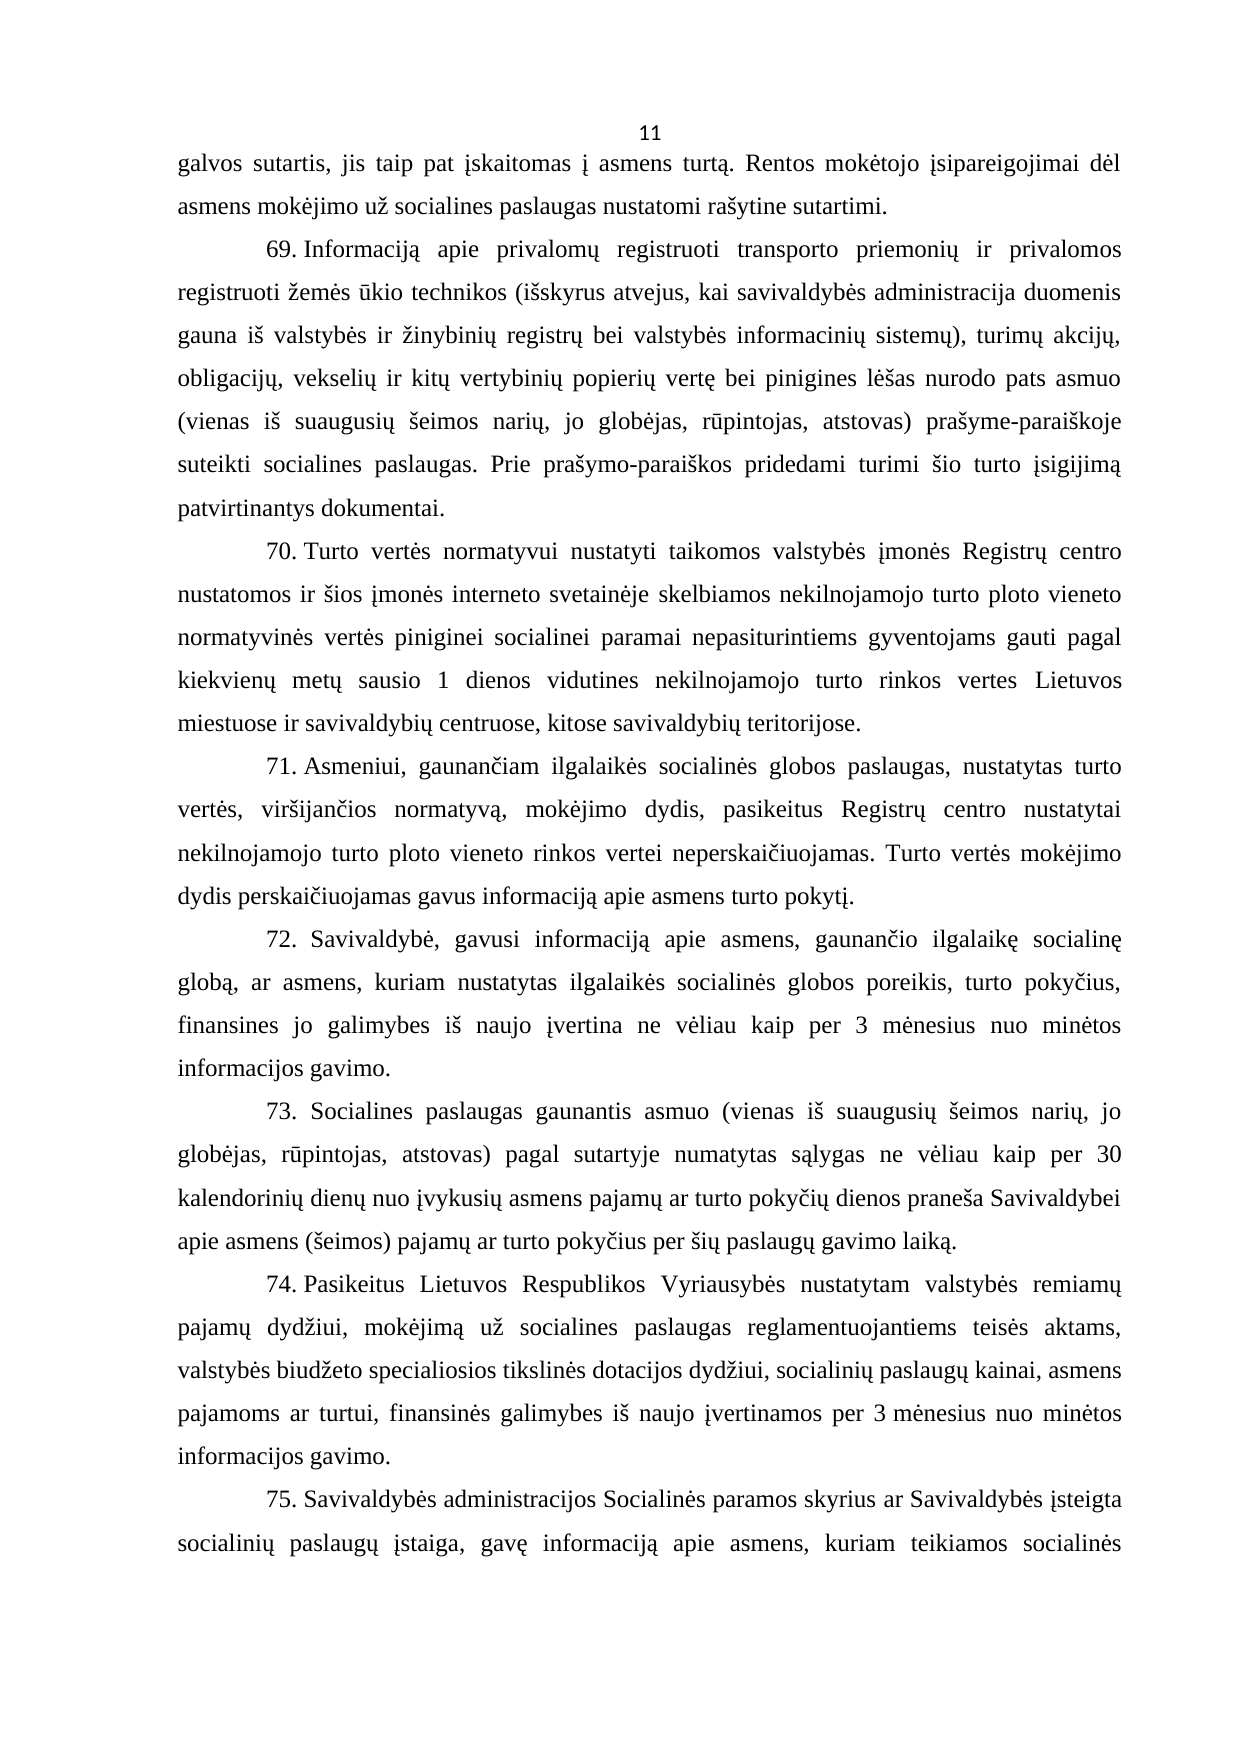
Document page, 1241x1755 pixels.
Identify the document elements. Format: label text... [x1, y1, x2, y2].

text 72. Savivaldybė, gavusi informaciją apie asmens, gaunančio ilgalaikę socialinę globą, ar asmens, kuriam nustatytas ilgalaikės socialinės globos poreikis, turto pokyčius, finansines jo galimybes iš naujo įvertina ne vėliau kaip per 3 mėnesius nuo minėtos informacijos gavimo. [177, 924, 1122, 1082]
text 70. Turto vertės normatyvui nustatyti taikomos valstybės įmonės Registrų centro nustatomos ir šios įmonės interneto svetainėje skelbiamos nekilnojamojo turto ploto vieneto normatyvinės vertės piniginei socialinei paramai nepasiturintiems gyventojams gauti pagal kiekvienų metų sausio 1 dienos vidutines nekilnojamojo turto rinkos vertes Lietuvos miestuose ir savivaldybių centruose, kitose savivaldybių teritorijose. [177, 536, 1122, 737]
text 74. Pasikeitus Lietuvos Respublikos Vyriausybės nustatytam valstybės remiamų pajamų dydžiui, mokėjimą už socialines paslaugas reglamentuojantiems teisės aktams, valstybės biudžeto specialiosios tikslinės dotacijos dydžiui, socialinių paslaugų kainai, asmens pajamoms ar turtui, finansinės galimybes iš naujo įvertinamos per 3 mėnesius nuo minėtos informacijos gavimo. [177, 1269, 1122, 1470]
text 75. Savivaldybės administracijos Socialinės paramos skyrius ar Savivaldybės įsteigta socialinių paslaugų įstaiga, gavę informaciją apie asmens, kuriam teikiamos socialinės [177, 1484, 1122, 1556]
text 73. Socialines paslaugas gaunantis asmuo (vienas iš suaugusių šeimos narių, jo globėjas, rūpintojas, atstovas) pagal sutartyje numatytas sąlygas ne vėliau kaip per 30 kalendorinių dienų nuo įvykusių asmens pajamų ar turto pokyčių dienos praneša Savivaldybei apie asmens (šeimos) pajamų ar turto pokyčius per šių paslaugų gavimo laiką. [177, 1096, 1122, 1254]
text galvos sutartis, jis taip pat įskaitomas į asmens turtą. Rentos mokėtojo įsipareigojimai dėl asmens mokėjimo už socialines paslaugas nustatomi rašytine sutartimi. [177, 148, 1122, 219]
text 71. Asmeniui, gaunančiam ilgalaikės socialinės globos paslaugas, nustatytas turto vertės, viršijančios normatyvą, mokėjimo dydis, pasikeitus Registrų centro nustatytai nekilnojamojo turto ploto vieneto rinkos vertei neperskaičiuojamas. Turto vertės mokėjimo dydis perskaičiuojamas gavus informaciją apie asmens turto pokytį. [177, 751, 1122, 909]
text 69. Informaciją apie privalomų registruoti transporto priemonių ir privalomos registruoti žemės ūkio technikos (išskyrus atvejus, kai savivaldybės administracija duomenis gauna iš valstybės ir žinybinių registrų bei valstybės informacinių sistemų), turimų akcijų, obligacijų, vekselių ir kitų vertybinių popierių vertę bei pinigines lėšas nurodo pats asmuo (vienas iš suaugusių šeimos narių, jo globėjas, rūpintojas, atstovas) prašyme-paraiškoje suteikti socialines paslaugas. Prie prašymo-paraiškos pridedami turimi šio turto įsigijimą patvirtinantys dokumentai. [177, 234, 1122, 521]
